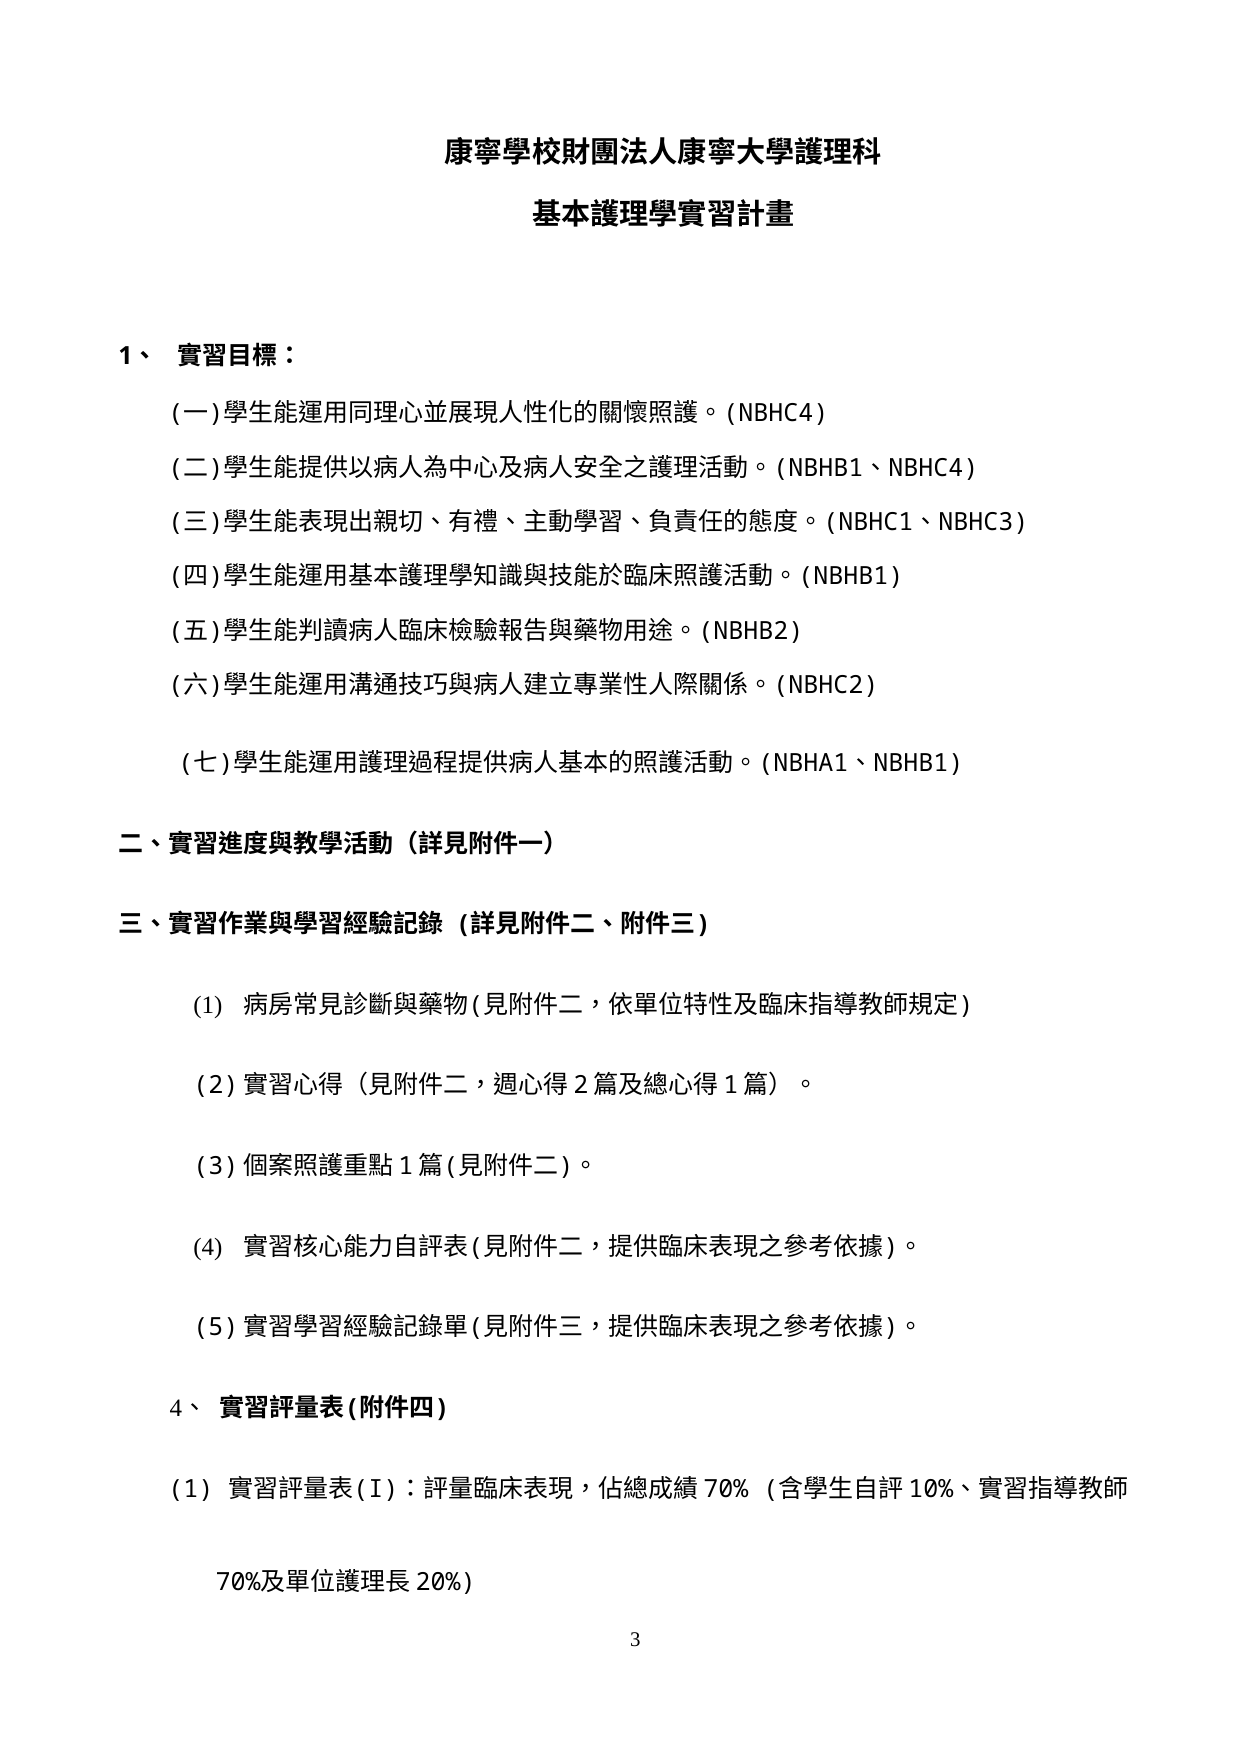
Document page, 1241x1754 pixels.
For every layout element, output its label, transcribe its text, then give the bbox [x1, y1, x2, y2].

list 實習心得（見附件二，週心得2篇及總心得1篇）。 [193, 1041, 1152, 1104]
list (五)學生能判讀病人臨床檢驗報告與藥物用途。(NBHB2) [168, 610, 1152, 646]
list (三)學生能表現出親切、有禮、主動學習、負責任的態度。(NBHC1、NBHC3) [168, 501, 1152, 538]
text (七)學生能運用護理過程提供病人基本的照護活動。(NBHA1、NBHB1) [118, 719, 1152, 781]
text 二、實習進度與教學活動（詳見附件一） [118, 799, 1152, 862]
list 實習評量表(附件四) [169, 1364, 1152, 1426]
list (二)學生能提供以病人為中心及病人安全之護理活動。(NBHB1、NBHC4) [168, 447, 1152, 483]
text 康寧學校財團法人康寧大學護理科 [174, 108, 1152, 170]
text 三、實習作業與學習經驗記錄 (詳見附件二、附件三) [118, 880, 1152, 943]
list 實習評量表(I)：評量臨床表現，佔總成績70% (含學生自評10%、實習指導教師70%及單位護理長20%) [168, 1444, 1152, 1601]
list 實習目標： [118, 312, 1152, 374]
list (四)學生能運用基本護理學知識與技能於臨床照護活動。(NBHB1) [168, 556, 1152, 592]
list 實習學習經驗記錄單(見附件三，提供臨床表現之參考依據)。 [193, 1283, 1152, 1346]
text 基本護理學實習計畫 [174, 170, 1152, 233]
list 病房常見診斷與藥物(見附件二，依單位特性及臨床指導教師規定) [193, 961, 1152, 1023]
list (六)學生能運用溝通技巧與病人建立專業性人際關係。(NBHC2) [168, 664, 1152, 701]
list 實習核心能力自評表(見附件二，提供臨床表現之參考依據)。 [193, 1203, 1152, 1265]
list (一)學生能運用同理心並展現人性化的關懷照護。(NBHC4) [168, 393, 1152, 429]
list 個案照護重點1篇(見附件二)。 [193, 1122, 1152, 1184]
